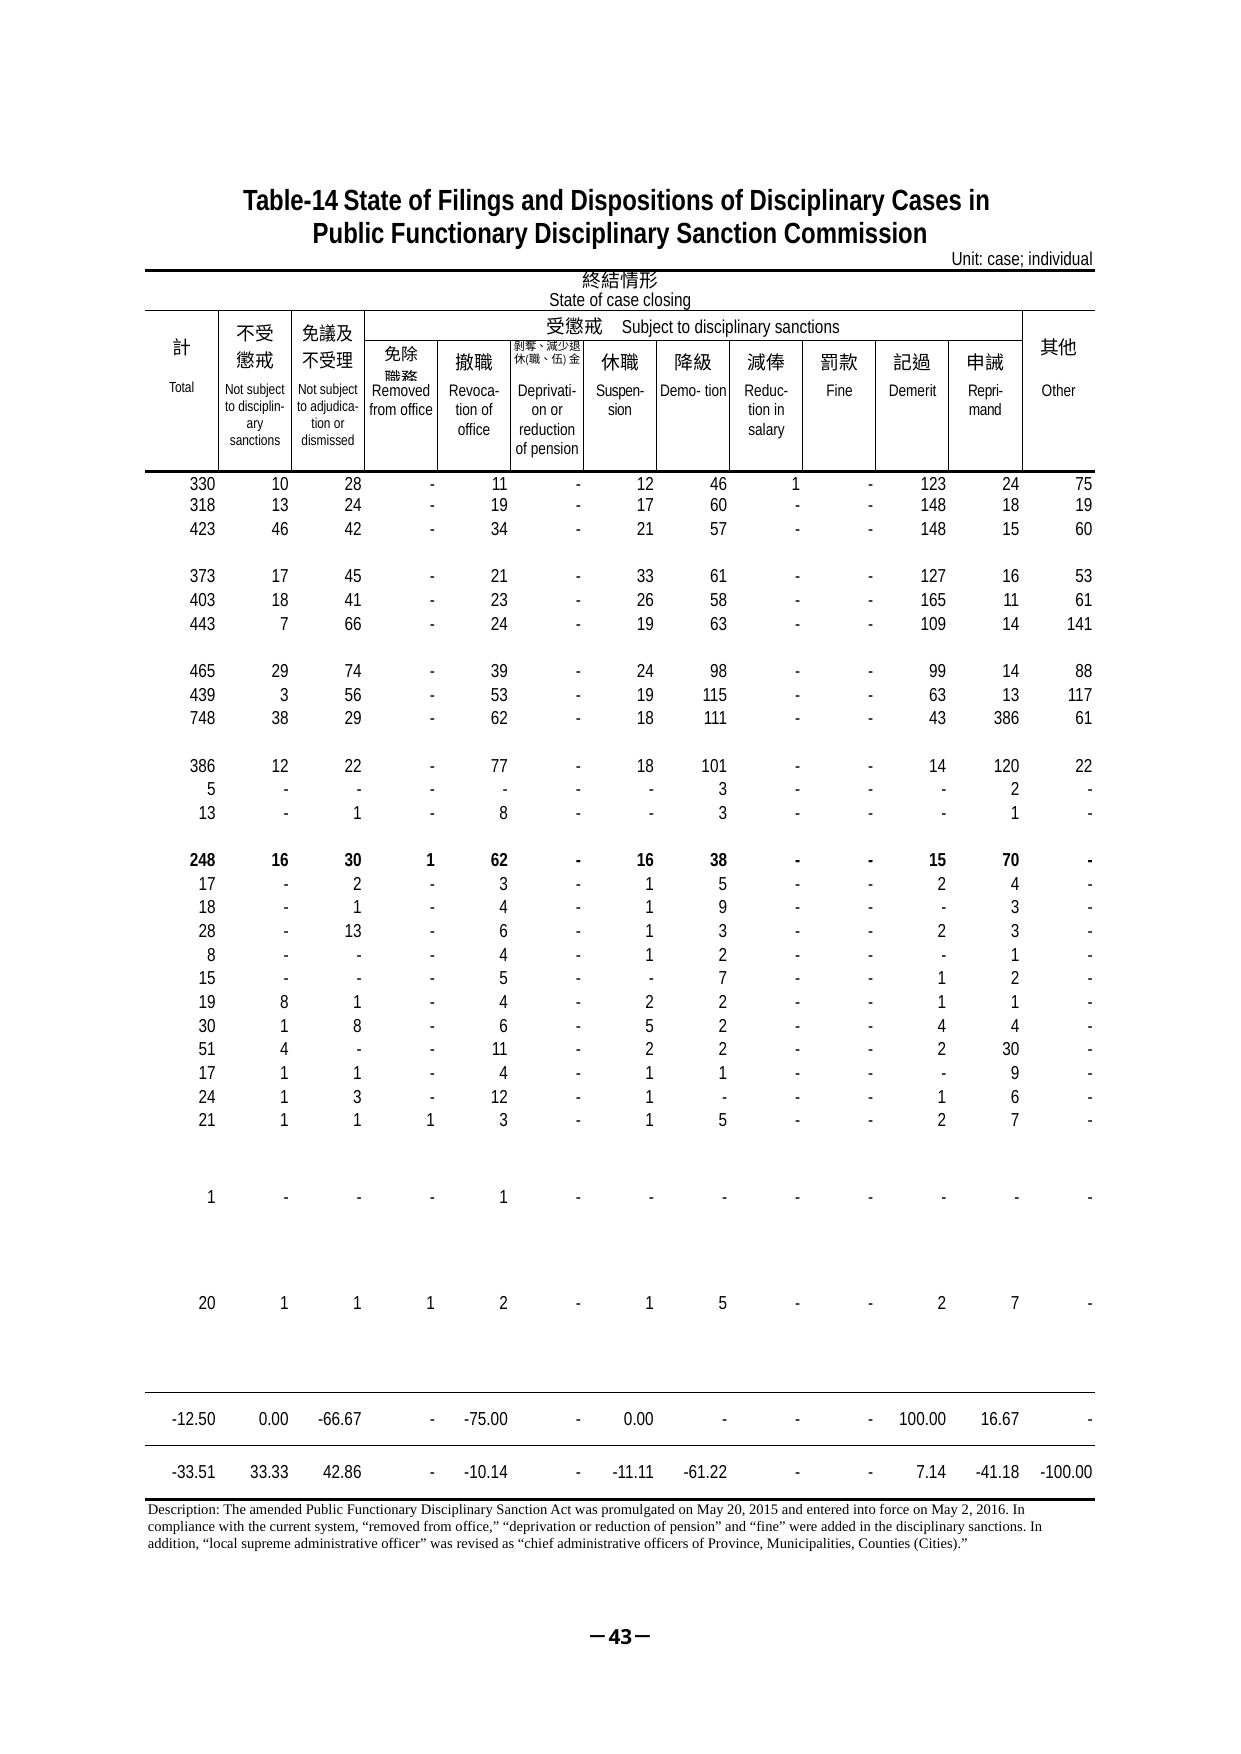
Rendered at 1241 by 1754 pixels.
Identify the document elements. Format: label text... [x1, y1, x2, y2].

table_cell 降級 [657, 341, 729, 381]
table_cell [949, 635, 1022, 659]
table_cell 3 [438, 872, 510, 895]
table_cell - [218, 895, 291, 919]
table_cell -12.50 [145, 1393, 218, 1445]
table_cell - [364, 895, 437, 919]
table_cell [438, 635, 510, 659]
table_cell 14 [949, 612, 1022, 635]
table_cell - [510, 683, 583, 706]
table_cell 21 [584, 517, 657, 541]
table_cell Demo- tion [657, 381, 729, 470]
table_cell - [730, 659, 803, 682]
table_cell 1 [584, 1108, 657, 1132]
table_cell - [510, 473, 583, 493]
table_cell - [1022, 1393, 1095, 1445]
table_cell - [730, 1393, 803, 1445]
table_cell Demerit [876, 381, 948, 470]
table_cell 4 [438, 895, 510, 919]
table_cell Repri-mand [949, 381, 1022, 470]
table_cell - [730, 612, 803, 635]
table_cell [657, 635, 730, 659]
table_cell 1 [876, 990, 949, 1013]
table_cell - [510, 1037, 583, 1061]
table_cell [364, 730, 437, 753]
table_cell Revoca- tion of office [438, 381, 510, 470]
table_cell [510, 824, 583, 848]
table_cell - [730, 517, 803, 541]
table_cell 77 [438, 754, 510, 777]
table_cell 1 [876, 1085, 949, 1108]
table_cell - [730, 777, 803, 801]
table_cell 120 [949, 754, 1022, 777]
table_cell [364, 1155, 437, 1179]
table_cell - [510, 1108, 583, 1132]
table_cell [291, 541, 364, 564]
table_cell - [291, 966, 364, 990]
table_cell - [510, 564, 583, 588]
table_cell - [218, 1179, 291, 1214]
table_cell 17 [584, 493, 657, 517]
table_cell 17 [218, 564, 291, 588]
table_cell 不受 懲戒 [219, 311, 291, 381]
table_cell - [510, 1061, 583, 1084]
table_cell 免除 職務 [365, 341, 437, 381]
table_cell 45 [291, 564, 364, 588]
table_cell - [730, 1179, 803, 1214]
table_cell 3 [949, 919, 1022, 943]
table_cell 8 [218, 990, 291, 1013]
table_cell 19 [438, 493, 510, 517]
table_cell - [1022, 777, 1095, 801]
table_cell - [364, 754, 437, 777]
table_cell [145, 824, 218, 848]
table_cell 1 [730, 473, 803, 493]
table_cell 11 [438, 473, 510, 493]
table_cell -33.51 [145, 1446, 218, 1498]
table_cell 58 [657, 588, 730, 612]
table_cell 6 [949, 1085, 1022, 1108]
table_cell - [730, 683, 803, 706]
table_cell 8 [145, 943, 218, 966]
table_cell - [730, 1085, 803, 1108]
table_cell - [730, 895, 803, 919]
table_cell - [876, 1061, 949, 1084]
table_cell [949, 730, 1022, 753]
table_cell 61 [1022, 588, 1095, 612]
table_cell 63 [876, 683, 949, 706]
table_cell - [803, 683, 876, 706]
table_cell - [510, 966, 583, 990]
table_cell 3 [657, 919, 730, 943]
table_cell Total [145, 381, 218, 470]
table_cell 4 [218, 1037, 291, 1061]
table_cell - [510, 659, 583, 682]
table_cell - [364, 1179, 437, 1214]
table_cell - [1022, 1179, 1095, 1214]
table_cell 2 [438, 1215, 510, 1392]
table_cell - [510, 1215, 583, 1392]
table_cell - [876, 1179, 949, 1214]
table_cell - [730, 564, 803, 588]
table_cell 98 [657, 659, 730, 682]
table_cell 2 [657, 943, 730, 966]
table_cell - [510, 1446, 583, 1498]
table_cell 43 [876, 706, 949, 730]
table_cell Not subject to disciplin- ary sanctions [219, 381, 291, 470]
table_cell - [291, 1179, 364, 1214]
table_cell - [803, 872, 876, 895]
table_cell - [876, 777, 949, 801]
table_cell [949, 1132, 1022, 1155]
table_cell 20 [145, 1215, 218, 1392]
table_cell - [803, 848, 876, 872]
table_cell 1 [145, 1179, 218, 1214]
table_cell 74 [291, 659, 364, 682]
table_cell 14 [876, 754, 949, 777]
table_cell 46 [657, 473, 730, 493]
table_cell 2 [876, 1037, 949, 1061]
table_cell - [730, 706, 803, 730]
table_cell 21 [145, 1108, 218, 1132]
table_cell 30 [949, 1037, 1022, 1061]
table_cell - [510, 493, 583, 517]
table_cell [438, 1155, 510, 1179]
table_cell 4 [876, 1014, 949, 1037]
table_cell [803, 541, 876, 564]
table_cell 3 [657, 777, 730, 801]
table_cell [803, 824, 876, 848]
table_cell 7 [949, 1108, 1022, 1132]
table_cell - [803, 777, 876, 801]
table_cell - [364, 966, 437, 990]
table_cell - [1022, 1085, 1095, 1108]
table_cell 29 [218, 659, 291, 682]
table_cell - [803, 919, 876, 943]
table_cell - [730, 493, 803, 517]
table_cell - [364, 1085, 437, 1108]
table_cell - [510, 1085, 583, 1108]
table_cell - [803, 473, 876, 493]
table_cell 罰款 [803, 341, 875, 381]
table_cell - [1022, 1014, 1095, 1037]
table_cell - [438, 777, 510, 801]
table_cell [803, 1132, 876, 1155]
table_cell 4 [949, 1014, 1022, 1037]
table_cell [949, 824, 1022, 848]
text Description: The amended Public Functionary Disciplinary Sanction Act was promulgated on May 20, 2015 and entered into force on May 2, 2016. In compliance with the current system, “removed from office,” “deprivation or reduction of pension” and “fine” were added in the disciplinary sanctions. In addition, “local supreme administrative officer” was revised as “chief administrative officers of Province, Municipalities, Counties (Cities).” [148, 1501, 1092, 1551]
table_cell 24 [584, 659, 657, 682]
table_cell - [510, 848, 583, 872]
table_cell -100.00 [1022, 1446, 1095, 1498]
table_cell 41 [291, 588, 364, 612]
table_cell 24 [291, 493, 364, 517]
table_cell - [510, 895, 583, 919]
table_cell 165 [876, 588, 949, 612]
table_cell 5 [438, 966, 510, 990]
table_cell 88 [1022, 659, 1095, 682]
table_cell - [364, 473, 437, 493]
table_cell 14 [949, 659, 1022, 682]
table_cell - [1022, 943, 1095, 966]
table_cell 60 [1022, 517, 1095, 541]
table_cell [291, 824, 364, 848]
table_cell [218, 1132, 291, 1155]
table_cell 115 [657, 683, 730, 706]
table_cell - [364, 517, 437, 541]
table_cell 51 [145, 1037, 218, 1061]
table_cell 8 [438, 801, 510, 824]
table_cell 4 [949, 872, 1022, 895]
table_cell - [1022, 919, 1095, 943]
table_cell 57 [657, 517, 730, 541]
table_cell 101 [657, 754, 730, 777]
table_cell 56 [291, 683, 364, 706]
table_cell - [803, 895, 876, 919]
table_cell - [510, 1393, 583, 1445]
table_cell 2 [949, 966, 1022, 990]
table_cell - [803, 943, 876, 966]
table_cell - [218, 872, 291, 895]
table_cell 23 [438, 588, 510, 612]
table_cell 16 [218, 848, 291, 872]
table_cell - [803, 1085, 876, 1108]
table_cell 13 [218, 493, 291, 517]
table_cell 34 [438, 517, 510, 541]
table_cell 39 [438, 659, 510, 682]
table_cell 18 [584, 754, 657, 777]
table_cell 1 [291, 1061, 364, 1084]
table_cell - [218, 943, 291, 966]
table_cell 7 [218, 612, 291, 635]
table_cell 386 [145, 754, 218, 777]
table_cell - [364, 588, 437, 612]
table_cell [145, 1132, 218, 1155]
table_cell - [510, 612, 583, 635]
table_cell - [803, 1215, 876, 1392]
table_cell 12 [218, 754, 291, 777]
table_cell - [730, 1014, 803, 1037]
table_cell 記過 [876, 341, 948, 381]
table_cell 1 [876, 966, 949, 990]
table_cell 13 [145, 801, 218, 824]
table_cell [438, 541, 510, 564]
table_cell 16.67 [949, 1393, 1022, 1445]
table_cell [876, 541, 949, 564]
table_cell [218, 541, 291, 564]
text Table-14 State of Filings and Dispositions of Disciplinary Cases in [148, 183, 1092, 217]
table_cell [438, 1132, 510, 1155]
table_cell 1 [218, 1108, 291, 1132]
table_cell 3 [438, 1108, 510, 1132]
table_cell - [803, 801, 876, 824]
table_cell 75 [1022, 473, 1095, 493]
table_cell 38 [218, 706, 291, 730]
table_cell 318 [145, 493, 218, 517]
table_cell 127 [876, 564, 949, 588]
table_cell 1 [584, 943, 657, 966]
table_cell 10 [218, 473, 291, 493]
table_cell [364, 541, 437, 564]
table_cell [657, 541, 730, 564]
table_header 終結情形 State of case closing [145, 272, 1095, 310]
table_cell 2 [876, 1215, 949, 1392]
table_cell - [730, 1446, 803, 1498]
table_cell [876, 1132, 949, 1155]
table_cell [1022, 1132, 1095, 1155]
table_cell [657, 730, 730, 753]
table_cell [730, 541, 803, 564]
table_cell 4 [438, 990, 510, 1013]
table_cell -41.18 [949, 1446, 1022, 1498]
table_cell 2 [949, 777, 1022, 801]
table_cell - [803, 1179, 876, 1214]
table_cell [584, 730, 657, 753]
table_cell 9 [657, 895, 730, 919]
table_cell - [657, 1393, 730, 1445]
table_cell 748 [145, 706, 218, 730]
table_cell [876, 824, 949, 848]
table_cell 1 [949, 990, 1022, 1013]
table_cell 439 [145, 683, 218, 706]
table_cell 28 [291, 473, 364, 493]
table_cell 2 [657, 990, 730, 1013]
table_cell [584, 635, 657, 659]
table_cell - [730, 943, 803, 966]
table_cell [145, 541, 218, 564]
table_cell 13 [291, 919, 364, 943]
table_cell [364, 1132, 437, 1155]
table_cell 1 [364, 848, 437, 872]
table_cell 2 [876, 872, 949, 895]
table_cell - [364, 943, 437, 966]
table_cell 33.33 [218, 1446, 291, 1498]
text Unit: case; individual [148, 250, 1092, 269]
table_cell [803, 1155, 876, 1179]
table_cell 17 [145, 872, 218, 895]
table_cell 5 [657, 872, 730, 895]
table_cell - [510, 943, 583, 966]
table_cell 1 [291, 801, 364, 824]
table_cell - [364, 706, 437, 730]
table_cell - [803, 612, 876, 635]
table_cell [730, 635, 803, 659]
table_cell [218, 824, 291, 848]
table_cell - [1022, 990, 1095, 1013]
table_cell - [730, 1037, 803, 1061]
table_cell [145, 730, 218, 753]
table_cell - [510, 777, 583, 801]
table_cell [730, 824, 803, 848]
table_cell 減俸 [730, 341, 802, 381]
table_cell 1 [584, 1061, 657, 1084]
table_cell 受懲戒 Subject to disciplinary sanctions [365, 311, 1022, 340]
table_cell 1 [218, 1215, 291, 1392]
table_cell - [364, 683, 437, 706]
table_cell [1022, 635, 1095, 659]
table_cell 1 [949, 943, 1022, 966]
table_cell 423 [145, 517, 218, 541]
table_cell - [218, 801, 291, 824]
table_cell [438, 824, 510, 848]
table_cell - [1022, 848, 1095, 872]
table_cell 100.00 [876, 1393, 949, 1445]
table_cell 53 [1022, 564, 1095, 588]
table_cell - [218, 777, 291, 801]
table_cell 24 [145, 1085, 218, 1108]
table_cell 9 [949, 1061, 1022, 1084]
table_cell 15 [949, 517, 1022, 541]
table_cell 1 [364, 1215, 437, 1392]
table_cell - [510, 990, 583, 1013]
table_cell - [510, 517, 583, 541]
table_cell 13 [949, 683, 1022, 706]
table_cell - [291, 1037, 364, 1061]
table_cell - [364, 493, 437, 517]
table_cell 62 [438, 706, 510, 730]
table_cell 42 [291, 517, 364, 541]
table_cell - [730, 919, 803, 943]
table_cell - [364, 872, 437, 895]
table_cell - [803, 659, 876, 682]
table_cell 330 [145, 473, 218, 493]
table_cell 1 [584, 895, 657, 919]
table_cell 剝奪、減少退休(職、伍) 金 [511, 341, 583, 381]
table_cell 30 [291, 848, 364, 872]
table_cell 2 [876, 1108, 949, 1132]
table_cell -10.14 [438, 1446, 510, 1498]
table_cell 42.86 [291, 1446, 364, 1498]
table_cell Suspen- sion [584, 381, 656, 470]
table_cell 18 [218, 588, 291, 612]
table_cell - [949, 1179, 1022, 1214]
table_cell - [584, 801, 657, 824]
table_cell Deprivati- on or reduction of pension [511, 381, 583, 470]
table_cell 2 [657, 1014, 730, 1037]
table_cell [145, 635, 218, 659]
table_cell -61.22 [657, 1446, 730, 1498]
table_cell - [1022, 1215, 1095, 1392]
table_cell 30 [145, 1014, 218, 1037]
table_cell - [364, 801, 437, 824]
table_cell 62 [438, 848, 510, 872]
table_cell 6 [438, 919, 510, 943]
table_cell 1 [291, 1215, 364, 1392]
table_cell 其他 [1023, 311, 1095, 381]
table_cell 111 [657, 706, 730, 730]
table_cell 19 [584, 683, 657, 706]
table_cell [876, 730, 949, 753]
table_cell 15 [876, 848, 949, 872]
table_cell - [1022, 966, 1095, 990]
table_cell - [218, 919, 291, 943]
table_cell 24 [438, 612, 510, 635]
table_cell 1 [584, 919, 657, 943]
table_cell - [218, 966, 291, 990]
table_cell - [364, 564, 437, 588]
table_cell - [364, 1037, 437, 1061]
table_cell - [510, 1014, 583, 1037]
table_cell - [364, 1446, 437, 1498]
table_cell 7 [657, 966, 730, 990]
table_cell 46 [218, 517, 291, 541]
table_cell - [584, 966, 657, 990]
table_cell 免議及不受理 [292, 311, 364, 381]
table_cell [218, 730, 291, 753]
table_cell 17 [145, 1061, 218, 1084]
table_cell 11 [438, 1037, 510, 1061]
table_cell 1 [364, 1108, 437, 1132]
table_cell [730, 1155, 803, 1179]
table_cell 5 [584, 1014, 657, 1037]
table_cell [291, 730, 364, 753]
table_cell 386 [949, 706, 1022, 730]
table_cell - [803, 966, 876, 990]
table_cell - [1022, 1061, 1095, 1084]
table_cell 21 [438, 564, 510, 588]
table_cell 18 [145, 895, 218, 919]
table_cell 5 [657, 1215, 730, 1392]
table_cell 3 [657, 801, 730, 824]
table_cell 70 [949, 848, 1022, 872]
table_cell Other [1023, 381, 1095, 470]
table_cell 60 [657, 493, 730, 517]
table_cell 28 [145, 919, 218, 943]
table_cell [584, 1155, 657, 1179]
table_cell 18 [949, 493, 1022, 517]
table_cell 148 [876, 493, 949, 517]
table_cell 1 [218, 1061, 291, 1084]
table_cell [584, 1132, 657, 1155]
table_cell 26 [584, 588, 657, 612]
table_cell - [803, 564, 876, 588]
table_cell 11 [949, 588, 1022, 612]
table_cell 61 [657, 564, 730, 588]
table_cell 0.00 [218, 1393, 291, 1445]
table_cell [291, 635, 364, 659]
table_cell [218, 635, 291, 659]
table_cell - [584, 1179, 657, 1214]
table_cell [291, 1155, 364, 1179]
table_cell 1 [218, 1085, 291, 1108]
table_cell [803, 635, 876, 659]
table_cell [730, 730, 803, 753]
table_cell 19 [584, 612, 657, 635]
table_cell 計 [145, 311, 218, 381]
table_cell [657, 1155, 730, 1179]
table_cell 465 [145, 659, 218, 682]
table_cell -75.00 [438, 1393, 510, 1445]
table_cell [510, 541, 583, 564]
table_cell 443 [145, 612, 218, 635]
table_cell - [510, 706, 583, 730]
table_cell 3 [949, 895, 1022, 919]
table_cell 22 [291, 754, 364, 777]
table_cell - [730, 1215, 803, 1392]
table_cell - [730, 754, 803, 777]
table_cell - [730, 588, 803, 612]
table_cell Fine [803, 381, 875, 470]
table_cell - [803, 588, 876, 612]
table_cell - [730, 1108, 803, 1132]
table_cell - [510, 919, 583, 943]
table_cell 1 [291, 1108, 364, 1132]
table_cell [876, 635, 949, 659]
table_cell - [1022, 895, 1095, 919]
table_cell Not subject to adjudica- tion or dismissed [292, 381, 364, 470]
table_cell [291, 1132, 364, 1155]
table_cell - [1022, 1108, 1095, 1132]
table_cell [803, 730, 876, 753]
table_cell -11.11 [584, 1446, 657, 1498]
table_cell 53 [438, 683, 510, 706]
table_cell 5 [657, 1108, 730, 1132]
text Public Functionary Disciplinary Sanction Commission [148, 217, 1092, 250]
table_cell 1 [584, 1215, 657, 1392]
table_cell 1 [584, 872, 657, 895]
table_cell Reduc- tion in salary [730, 381, 802, 470]
table_cell 12 [584, 473, 657, 493]
table_cell 141 [1022, 612, 1095, 635]
table_cell - [730, 848, 803, 872]
table_cell - [364, 659, 437, 682]
table_cell 109 [876, 612, 949, 635]
table_cell 22 [1022, 754, 1095, 777]
table_cell [584, 824, 657, 848]
table_cell 117 [1022, 683, 1095, 706]
table_cell 1 [949, 801, 1022, 824]
table_cell 1 [291, 990, 364, 1013]
table_cell - [291, 943, 364, 966]
table_cell - [584, 777, 657, 801]
table_cell [1022, 824, 1095, 848]
table_cell 4 [438, 1061, 510, 1084]
table_cell - [364, 1061, 437, 1084]
table_cell [1022, 730, 1095, 753]
table_cell - [510, 801, 583, 824]
table_cell - [803, 990, 876, 1013]
table_cell 3 [218, 683, 291, 706]
table_cell - [803, 1108, 876, 1132]
table_cell - [364, 1393, 437, 1445]
table_cell - [657, 1179, 730, 1214]
table_cell [876, 1155, 949, 1179]
table_cell [218, 1155, 291, 1179]
table_cell - [730, 1061, 803, 1084]
table_cell [510, 1132, 583, 1155]
table_cell 16 [584, 848, 657, 872]
table_cell [510, 730, 583, 753]
table_cell 15 [145, 966, 218, 990]
table_cell [730, 1132, 803, 1155]
table_cell 6 [438, 1014, 510, 1037]
table_cell [657, 1132, 730, 1155]
table_cell [1022, 541, 1095, 564]
table_cell - [803, 706, 876, 730]
table_cell 7 [949, 1215, 1022, 1392]
table_cell [657, 824, 730, 848]
table_cell [949, 1155, 1022, 1179]
table_cell 2 [584, 1037, 657, 1061]
table_cell 3 [291, 1085, 364, 1108]
table_cell - [803, 517, 876, 541]
table_cell 66 [291, 612, 364, 635]
table_cell - [291, 777, 364, 801]
table_cell - [364, 612, 437, 635]
table_cell 撤職 [438, 341, 510, 381]
table_cell - [803, 1446, 876, 1498]
table_cell - [730, 990, 803, 1013]
table_cell - [364, 919, 437, 943]
table_cell 7.14 [876, 1446, 949, 1498]
table_cell 38 [657, 848, 730, 872]
table_cell 1 [218, 1014, 291, 1037]
table_cell 8 [291, 1014, 364, 1037]
table_cell 123 [876, 473, 949, 493]
table_cell 1 [657, 1061, 730, 1084]
table_cell 403 [145, 588, 218, 612]
table_cell [364, 635, 437, 659]
table_cell - [803, 493, 876, 517]
table_cell 373 [145, 564, 218, 588]
table_cell 24 [949, 473, 1022, 493]
table_cell 1 [584, 1085, 657, 1108]
table_cell 12 [438, 1085, 510, 1108]
table_cell 63 [657, 612, 730, 635]
table_cell [364, 824, 437, 848]
table_cell Removed from office [365, 381, 437, 470]
table_cell - [730, 801, 803, 824]
table_cell [510, 635, 583, 659]
table_cell - [730, 872, 803, 895]
table_cell [145, 1155, 218, 1179]
table_cell 2 [876, 919, 949, 943]
table_cell 2 [291, 872, 364, 895]
table_cell - [876, 943, 949, 966]
table_cell 29 [291, 706, 364, 730]
table_cell 申誡 [949, 341, 1022, 381]
table_cell 99 [876, 659, 949, 682]
table_cell - [364, 990, 437, 1013]
table_cell [949, 541, 1022, 564]
table_cell - [803, 1037, 876, 1061]
table_cell 16 [949, 564, 1022, 588]
table_cell 248 [145, 848, 218, 872]
table_cell 2 [584, 990, 657, 1013]
table_cell - [510, 1179, 583, 1214]
table_cell 148 [876, 517, 949, 541]
table_cell -66.67 [291, 1393, 364, 1445]
table_cell - [803, 1014, 876, 1037]
table_cell - [803, 1393, 876, 1445]
table_cell [1022, 1155, 1095, 1179]
table_cell 休職 [584, 341, 656, 381]
table_cell 19 [145, 990, 218, 1013]
table_cell 1 [438, 1179, 510, 1214]
table_cell 5 [145, 777, 218, 801]
table_cell - [364, 777, 437, 801]
table_cell 33 [584, 564, 657, 588]
table_cell - [876, 895, 949, 919]
table_cell 4 [438, 943, 510, 966]
table_cell 1 [291, 895, 364, 919]
table_cell [584, 541, 657, 564]
table_cell - [803, 754, 876, 777]
table_cell - [876, 801, 949, 824]
table_cell 18 [584, 706, 657, 730]
table_cell - [1022, 1037, 1095, 1061]
table_cell - [510, 872, 583, 895]
table_cell 61 [1022, 706, 1095, 730]
table_cell - [730, 966, 803, 990]
table_cell - [1022, 872, 1095, 895]
table_cell - [1022, 801, 1095, 824]
table_cell [438, 730, 510, 753]
table_cell - [803, 1061, 876, 1084]
table_cell 2 [657, 1037, 730, 1061]
table_cell - [510, 754, 583, 777]
table_cell [510, 1155, 583, 1179]
table_cell - [364, 1014, 437, 1037]
table_cell 0.00 [584, 1393, 657, 1445]
table_cell - [657, 1085, 730, 1108]
table_cell 19 [1022, 493, 1095, 517]
table_cell - [510, 588, 583, 612]
